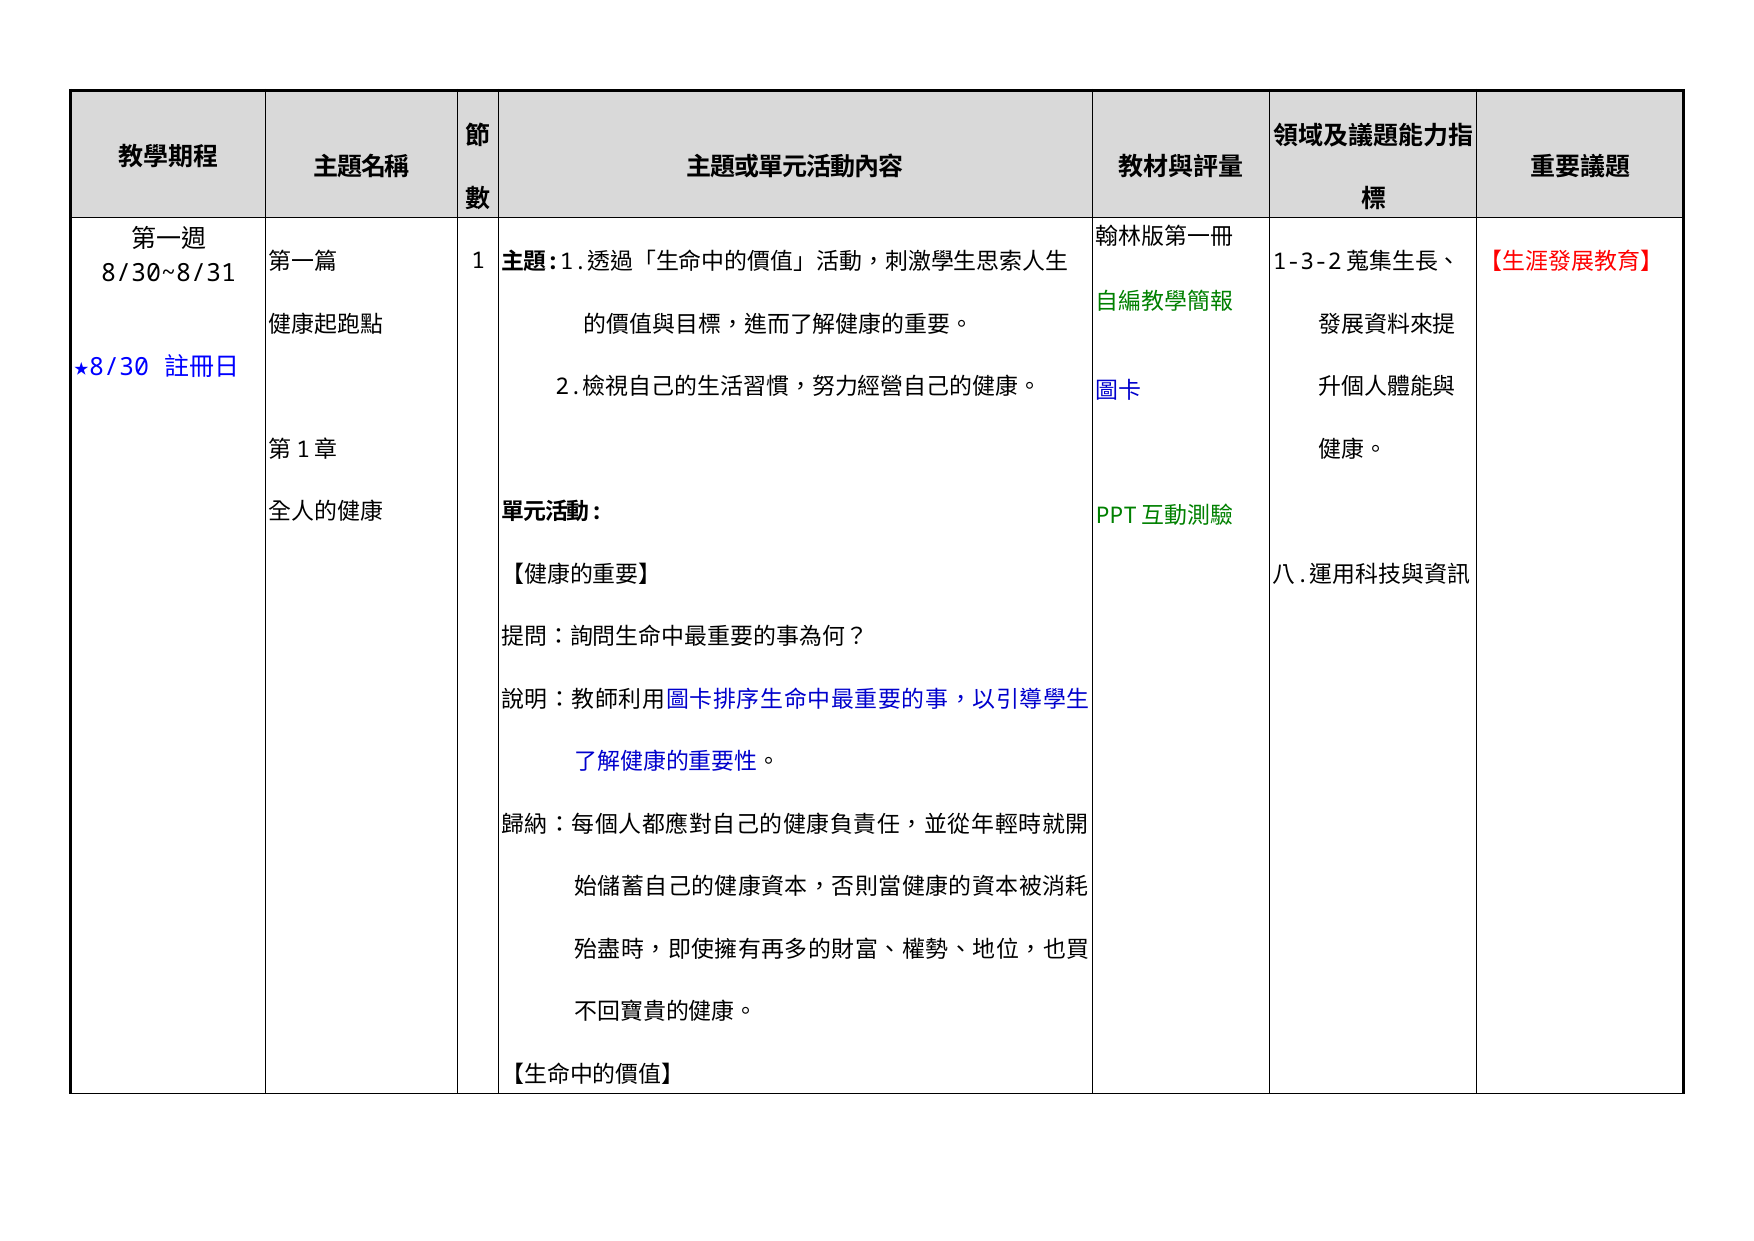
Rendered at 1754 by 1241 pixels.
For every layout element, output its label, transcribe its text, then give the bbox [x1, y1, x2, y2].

table_header 教學期程 [72, 92, 265, 217]
table_cell 主題:1.透過「生命中的價值」活動，刺激學生思索人生的價值與目標，進而了解健康的重要。 2.檢視自己的生活習慣，努力經營自己的健康。 單元活動: 【健康的重要】 提問：詢問生命中最重要的事為何？ 說明：教師利用圖卡排序生命中最重要的事，以引導學生了解健康的重要性。 歸納：每個人都應對自己的健康負責任，並從年輕時就開始儲蓄自己的健康資本，否則當健康的資本被消耗殆盡時，即使擁有再多的財富、權勢、地位，也買不回寶貴的健康。 【生命中的價值】 [499, 218, 1092, 1093]
table_header 主題名稱 [266, 92, 457, 217]
table_header 教材與評量 [1093, 92, 1269, 217]
table_cell 第一週 8/30~8/31 ★8/30 註冊日 [72, 218, 265, 1093]
table_header 領域及議題能力指標 [1270, 92, 1476, 217]
table_cell 【生涯發展教育】 [1477, 218, 1682, 1093]
table_header 重要議題 [1477, 92, 1682, 217]
table_cell 翰林版第一冊 自編教學簡報 圖卡 PPT互動測驗 [1093, 218, 1269, 1093]
table_header 主題或單元活動內容 [499, 92, 1092, 217]
table_cell 第一篇 健康起跑點 第1章 全人的健康 [266, 218, 457, 1093]
table_cell 1 [458, 218, 498, 1093]
table_header 節數 [458, 92, 498, 217]
table_cell 1-3-2蒐集生長、發展資料來提升個人體能與健康。 八.運用科技與資訊 [1270, 218, 1476, 1093]
